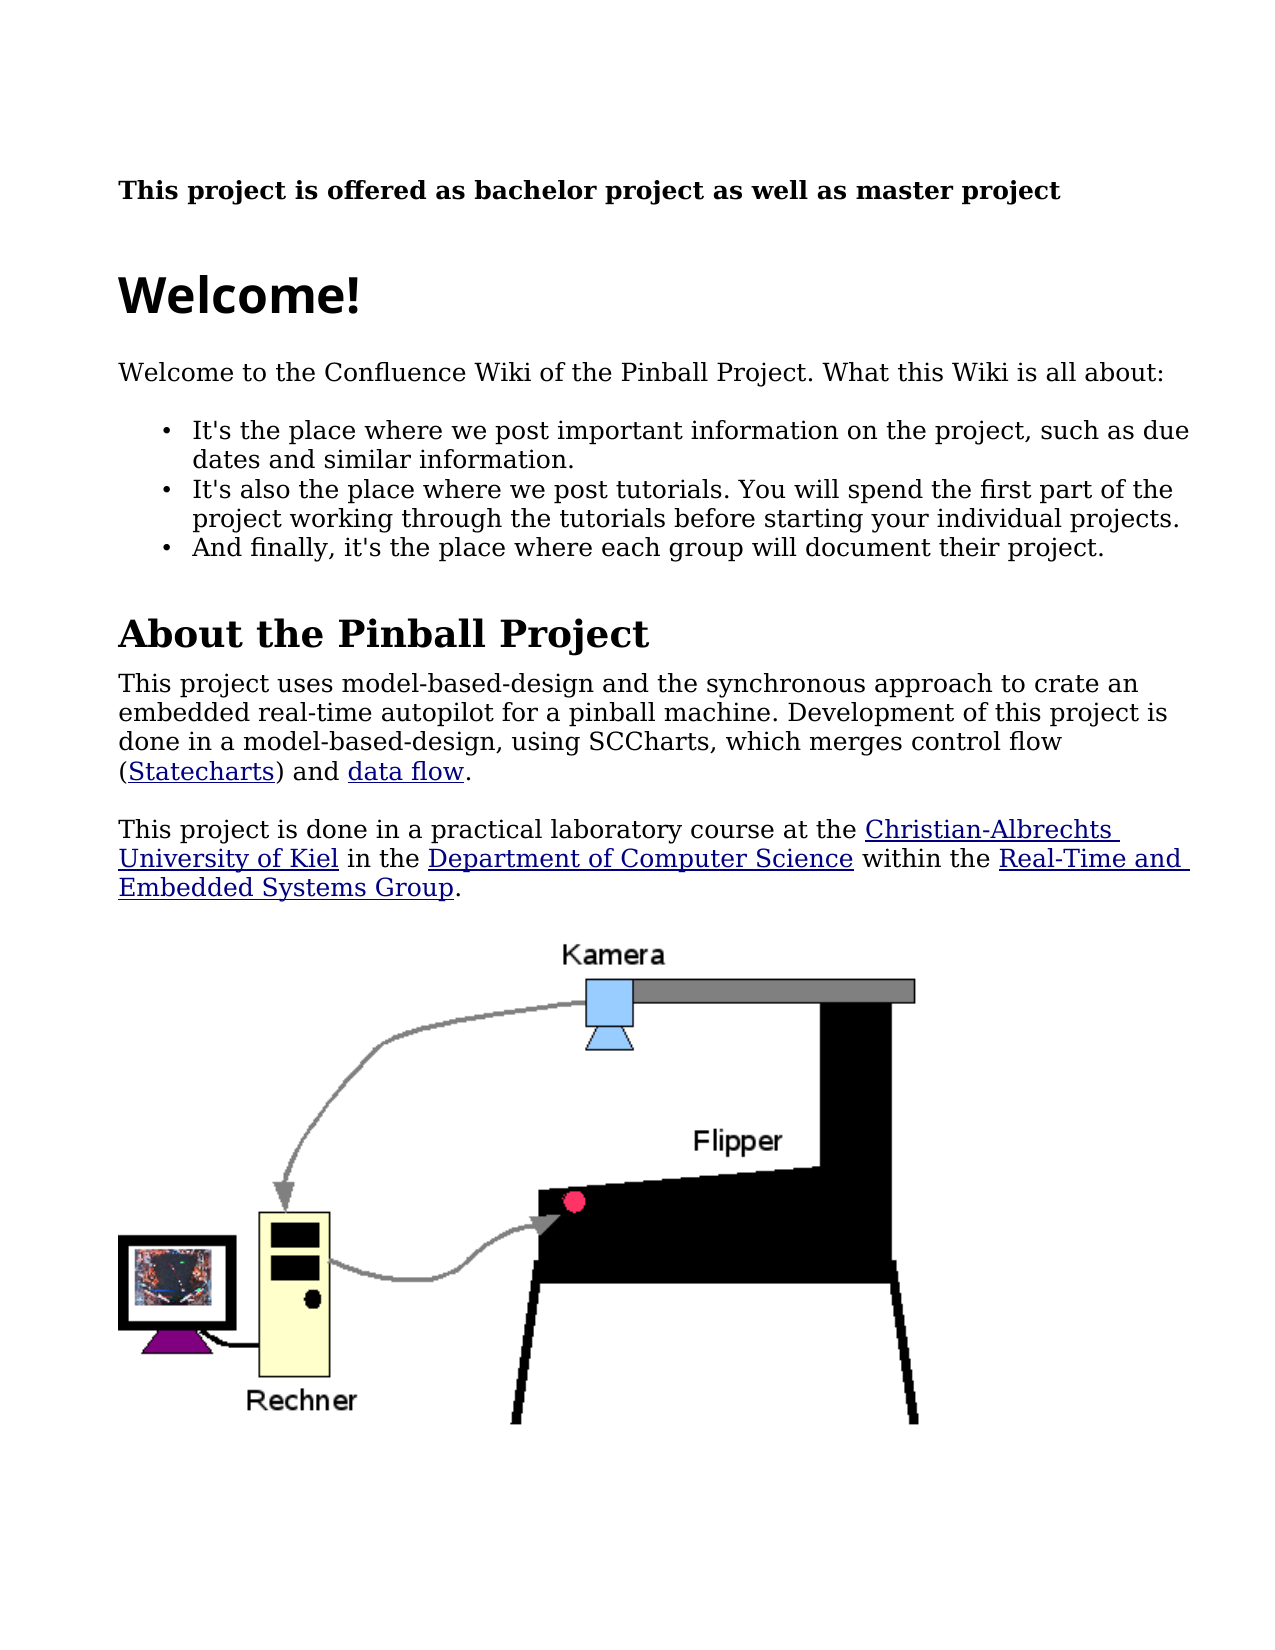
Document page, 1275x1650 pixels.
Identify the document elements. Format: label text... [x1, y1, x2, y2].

subtitle Welcome! [118, 260, 1216, 328]
text This project uses model-based-design and the synchronous approach to crate an embedded real-time autopilot for a pinball machine. Development of this project is done in a model-based-design, using SCCharts, which merges control flow (Statecharts) and data flow. [118, 669, 1216, 786]
list It's also the place where we post tutorials. You will spend the first part of the project working through the tutorials before starting your individual projects. [162, 475, 1216, 533]
picture [118, 932, 925, 1434]
list It's the place where we post important information on the project, such as due dates and similar information. [162, 416, 1216, 475]
list And finally, it's the place where each group will document their project. [162, 533, 1216, 562]
subtitle About the Pinball Project [118, 613, 1216, 657]
text Welcome to the Confluence Wiki of the Pinball Project. What this Wiki is all about: [118, 358, 1216, 387]
text This project is offered as bachelor project as well as master project [118, 176, 1216, 206]
text This project is done in a practical laboratory course at the Christian-Albrechts University of Kiel in the Department of Computer Science within the Real-Time and Embedded Systems Group. [118, 815, 1216, 903]
